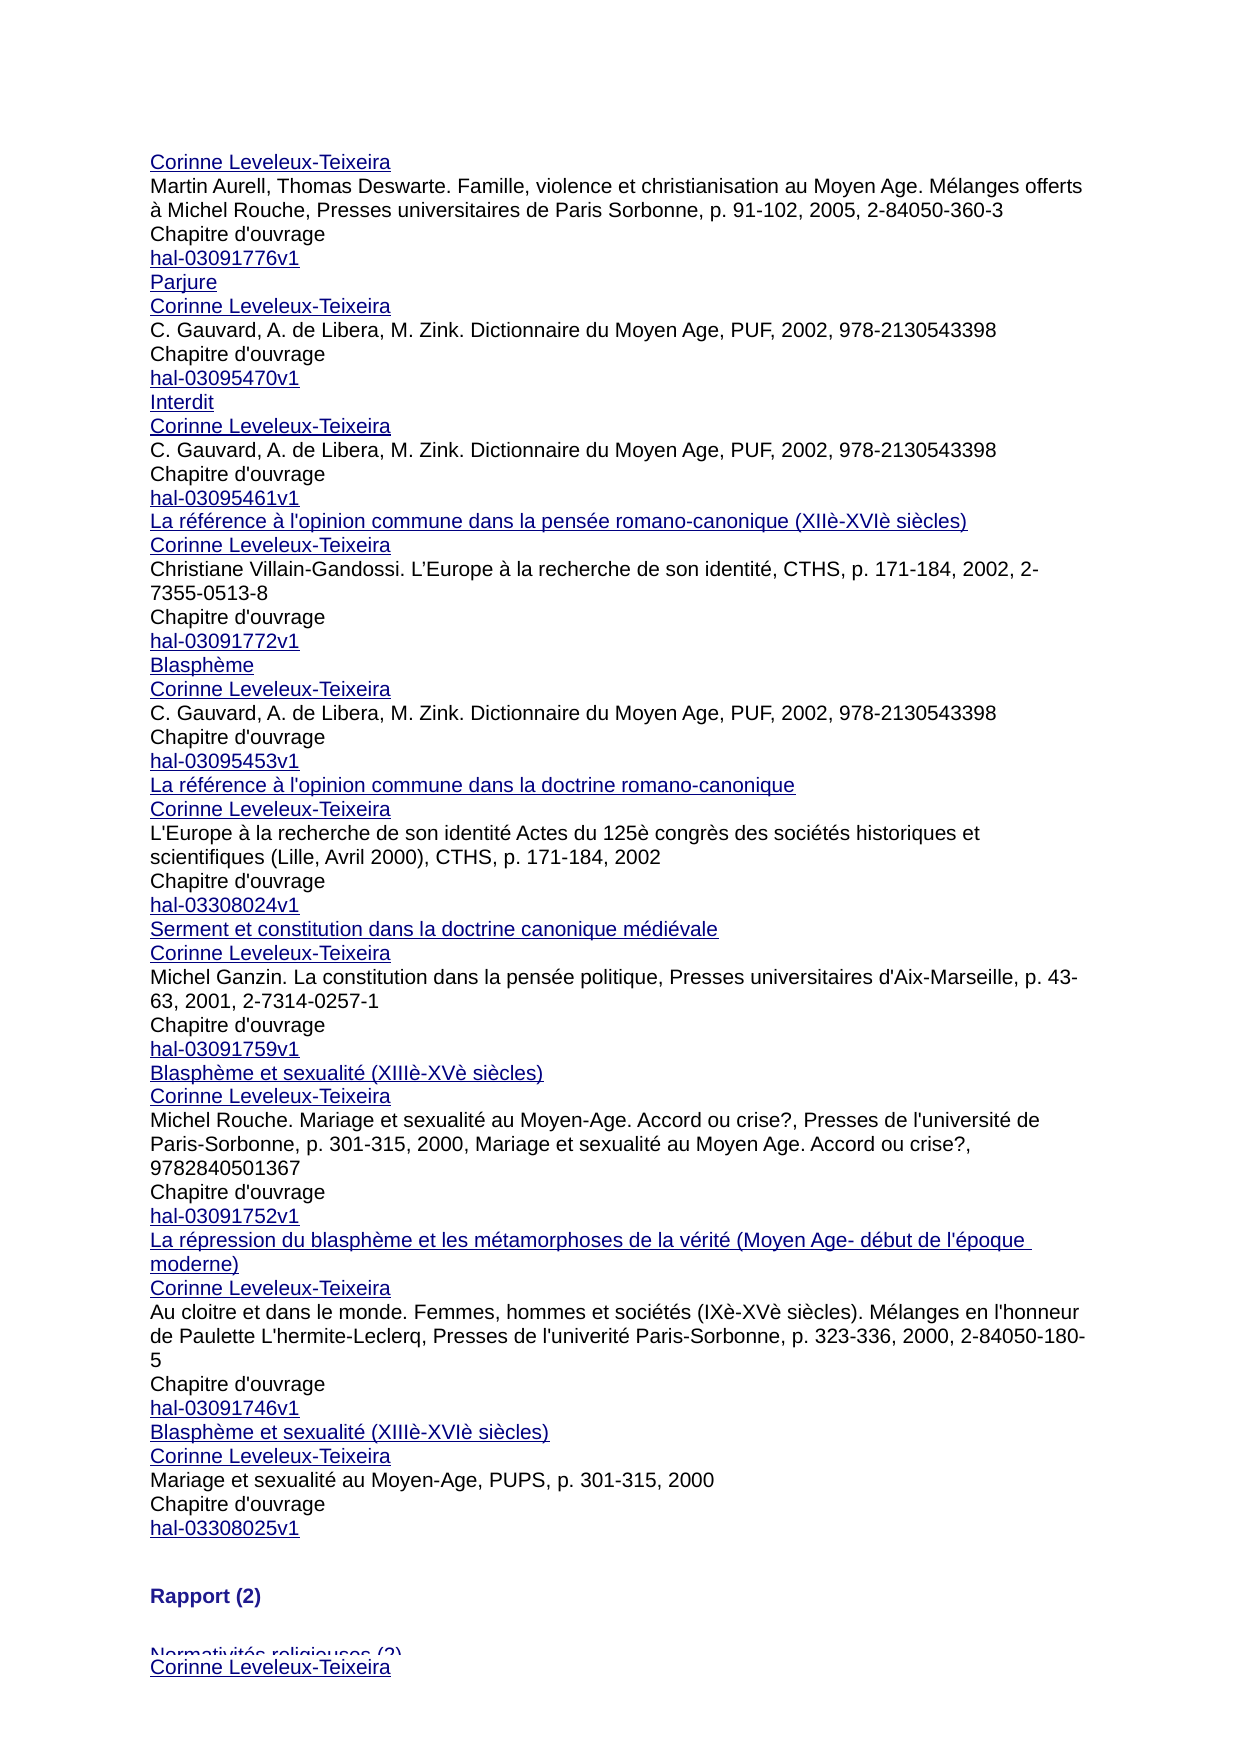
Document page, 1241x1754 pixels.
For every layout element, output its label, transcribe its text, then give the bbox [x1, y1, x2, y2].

table_header Normativités religieuses (2) Corinne Leveleux-Teixeira [150, 1643, 1090, 1679]
table_cell La référence à l'opinion commune dans la doctrine romano-canonique Corinne Leveleux-Teixeira L'Europe à la recherche de son identité Actes du 125è congrès des sociétés historiques et scientifiques (Lille, Avril 2000), CTHS, p. 171-184, 2002 Chapitre d'ouvrage hal-03308024v1 [150, 773, 1090, 917]
table_cell La répression du blasphème et les métamorphoses de la vérité (Moyen Age- début de l'époque moderne) Corinne Leveleux-Teixeira Au cloitre et dans le monde. Femmes, hommes et sociétés (IXè-XVè siècles). Mélanges en l'honneur de Paulette L'hermite-Leclerq, Presses de l'univerité Paris-Sorbonne, p. 323-336, 2000, 2-84050-180-5 Chapitre d'ouvrage hal-03091746v1 [150, 1228, 1090, 1420]
table_cell Serment et constitution dans la doctrine canonique médiévale Corinne Leveleux-Teixeira Michel Ganzin. La constitution dans la pensée politique, Presses universitaires d'Aix-Marseille, p. 43-63, 2001, 2-7314-0257-1 Chapitre d'ouvrage hal-03091759v1 [150, 917, 1090, 1060]
subtitle Rapport (2) [150, 1584, 1090, 1608]
table_cell La référence à l'opinion commune dans la pensée romano-canonique (XIIè-XVIè siècles) Corinne Leveleux-Teixeira Christiane Villain-Gandossi. L’Europe à la recherche de son identité, CTHS, p. 171-184, 2002, 2-7355-0513-8 Chapitre d'ouvrage hal-03091772v1 [150, 509, 1090, 653]
table_cell Corinne Leveleux-Teixeira Martin Aurell, Thomas Deswarte. Famille, violence et christianisation au Moyen Age. Mélanges offerts à Michel Rouche, Presses universitaires de Paris Sorbonne, p. 91-102, 2005, 2-84050-360-3 Chapitre d'ouvrage hal-03091776v1 [150, 150, 1090, 270]
table_cell Interdit Corinne Leveleux-Teixeira C. Gauvard, A. de Libera, M. Zink. Dictionnaire du Moyen Age, PUF, 2002, 978-2130543398 Chapitre d'ouvrage hal-03095461v1 [150, 390, 1090, 509]
table_cell Blasphème et sexualité (XIIIè-XVè siècles) Corinne Leveleux-Teixeira Michel Rouche. Mariage et sexualité au Moyen-Age. Accord ou crise?, Presses de l'université de Paris-Sorbonne, p. 301-315, 2000, Mariage et sexualité au Moyen Age. Accord ou crise?, 9782840501367 Chapitre d'ouvrage hal-03091752v1 [150, 1060, 1090, 1228]
table_cell Blasphème et sexualité (XIIIè-XVIè siècles) Corinne Leveleux-Teixeira Mariage et sexualité au Moyen-Age, PUPS, p. 301-315, 2000 Chapitre d'ouvrage hal-03308025v1 [150, 1420, 1090, 1539]
table_cell Parjure Corinne Leveleux-Teixeira C. Gauvard, A. de Libera, M. Zink. Dictionnaire du Moyen Age, PUF, 2002, 978-2130543398 Chapitre d'ouvrage hal-03095470v1 [150, 270, 1090, 389]
table_cell Blasphème Corinne Leveleux-Teixeira C. Gauvard, A. de Libera, M. Zink. Dictionnaire du Moyen Age, PUF, 2002, 978-2130543398 Chapitre d'ouvrage hal-03095453v1 [150, 653, 1090, 773]
